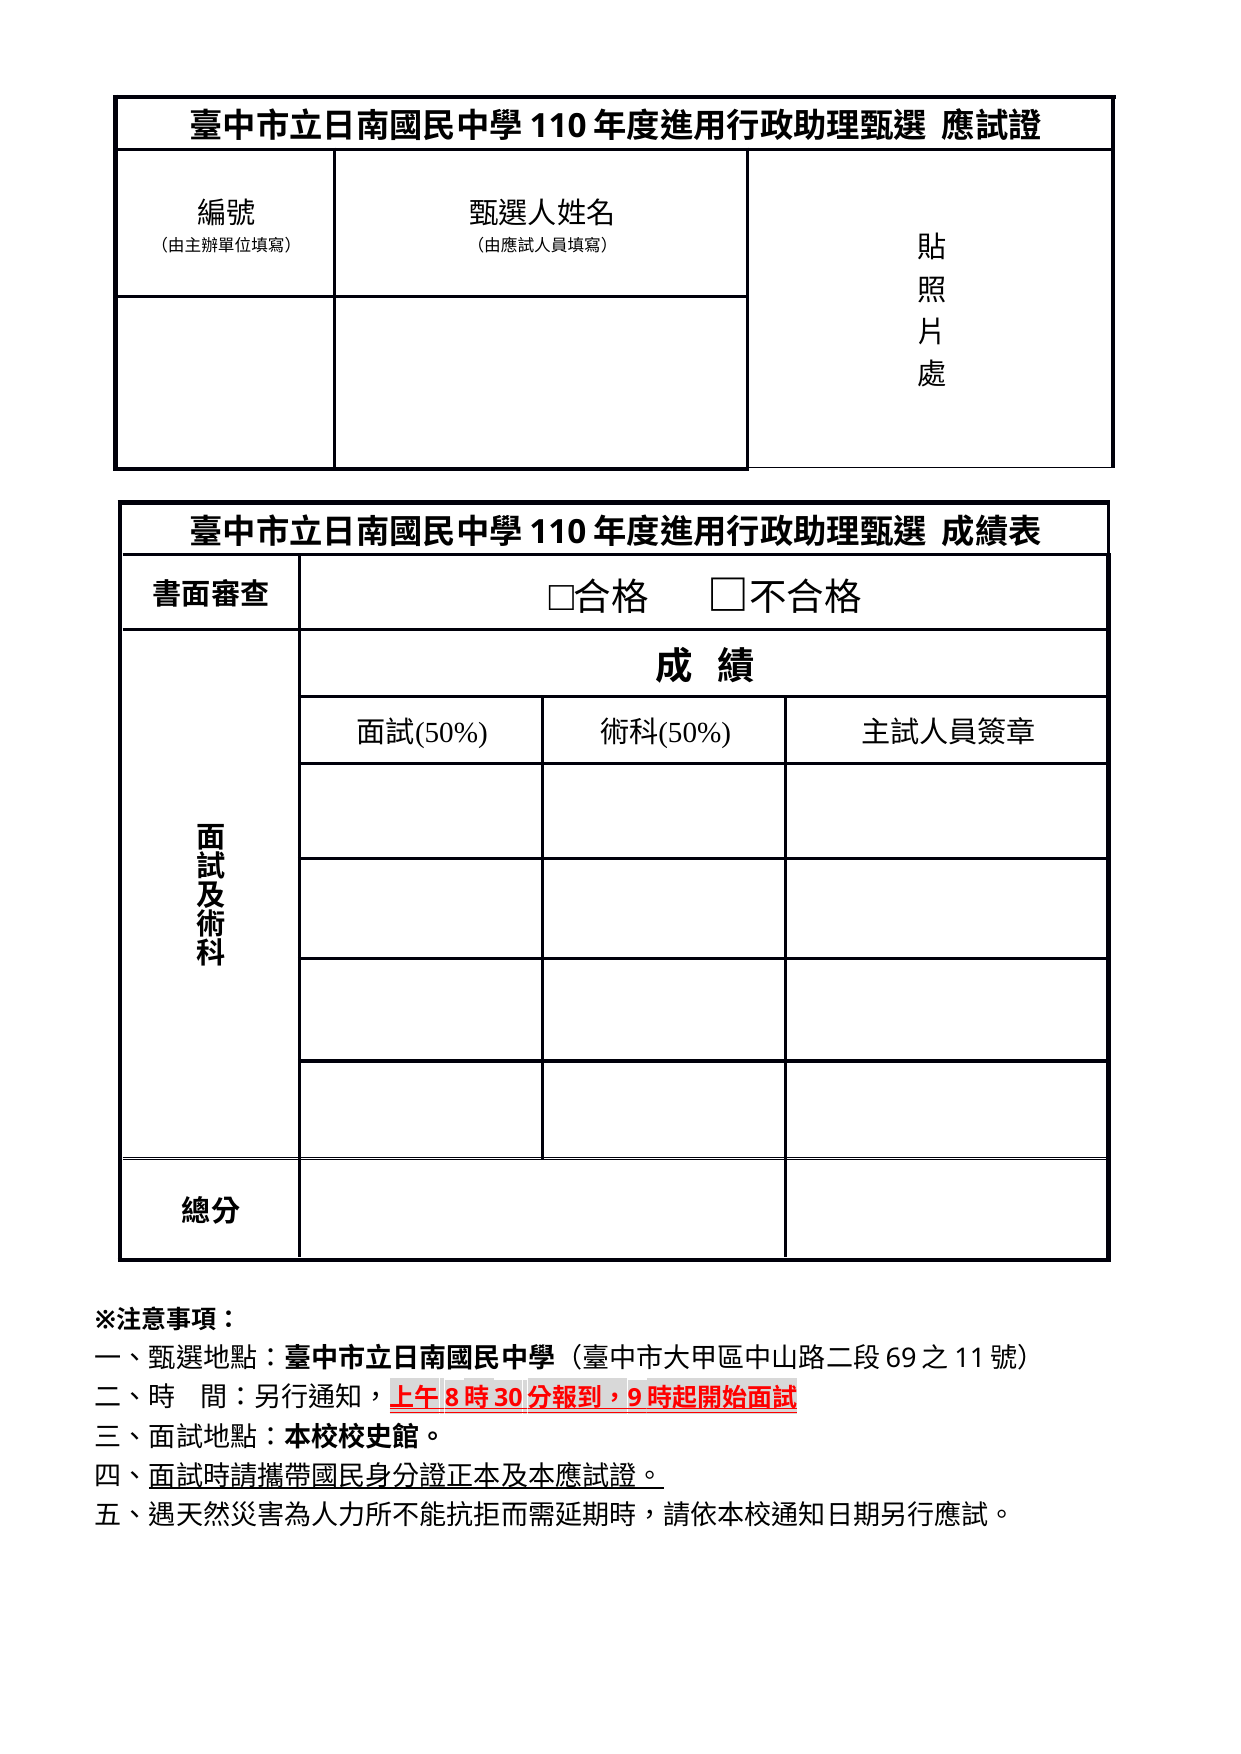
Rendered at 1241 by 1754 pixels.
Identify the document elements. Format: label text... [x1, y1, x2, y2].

table_cell 面試(50%) [301, 698, 541, 762]
table_cell 總分 [122, 1160, 298, 1257]
text ※注意事項： [94, 1299, 1134, 1336]
table_cell [336, 298, 746, 467]
table_cell 貼 照 片 處 [749, 151, 1111, 467]
table_header 臺中市立日南國民中學110年度進用行政助理甄選 應試證 [118, 99, 1111, 148]
table_cell [787, 960, 1106, 1059]
table_header 臺中市立日南國民中學110年度進用行政助理甄選 成績表 [122, 505, 1107, 553]
text 一、甄選地點：臺中市立日南國民中學（臺中市大甲區中山路二段69之11號） [94, 1336, 1134, 1375]
table_cell [544, 960, 784, 1059]
table_cell 編號 （由主辦單位填寫） [118, 151, 333, 295]
table_cell [544, 860, 784, 957]
table_cell [301, 1160, 784, 1257]
table_cell [787, 1160, 1106, 1257]
table_cell □合格 □不合格 [301, 556, 1106, 628]
text 三、面試地點：本校校史館。 [94, 1414, 1134, 1454]
text 二、時 間：另行通知，上午8時30分報到，9時起開始面試 [94, 1375, 1134, 1414]
table_cell 主試人員簽章 [787, 698, 1106, 762]
table_cell [301, 1063, 541, 1157]
table_cell [787, 860, 1106, 957]
text 四、面試時請攜帶國民身分證正本及本應試證。 [94, 1454, 1134, 1493]
text 五、遇天然災害為人力所不能抗拒而需延期時，請依本校通知日期另行應試。 [94, 1493, 1134, 1532]
table_cell 書面審查 [122, 554, 298, 628]
table_cell [544, 1063, 784, 1157]
table_cell [787, 1063, 1106, 1157]
table_cell [301, 960, 541, 1059]
table_cell [118, 298, 333, 467]
table_cell 甄選人姓名 （由應試人員填寫） [336, 151, 746, 295]
table_cell 成 績 [301, 631, 1106, 695]
table_cell 術科(50%) [544, 698, 784, 762]
table_cell [787, 765, 1106, 857]
table_cell [301, 765, 541, 857]
table_cell [544, 765, 784, 857]
table_cell 面試及術科 [122, 629, 298, 1157]
table_cell [301, 860, 541, 957]
